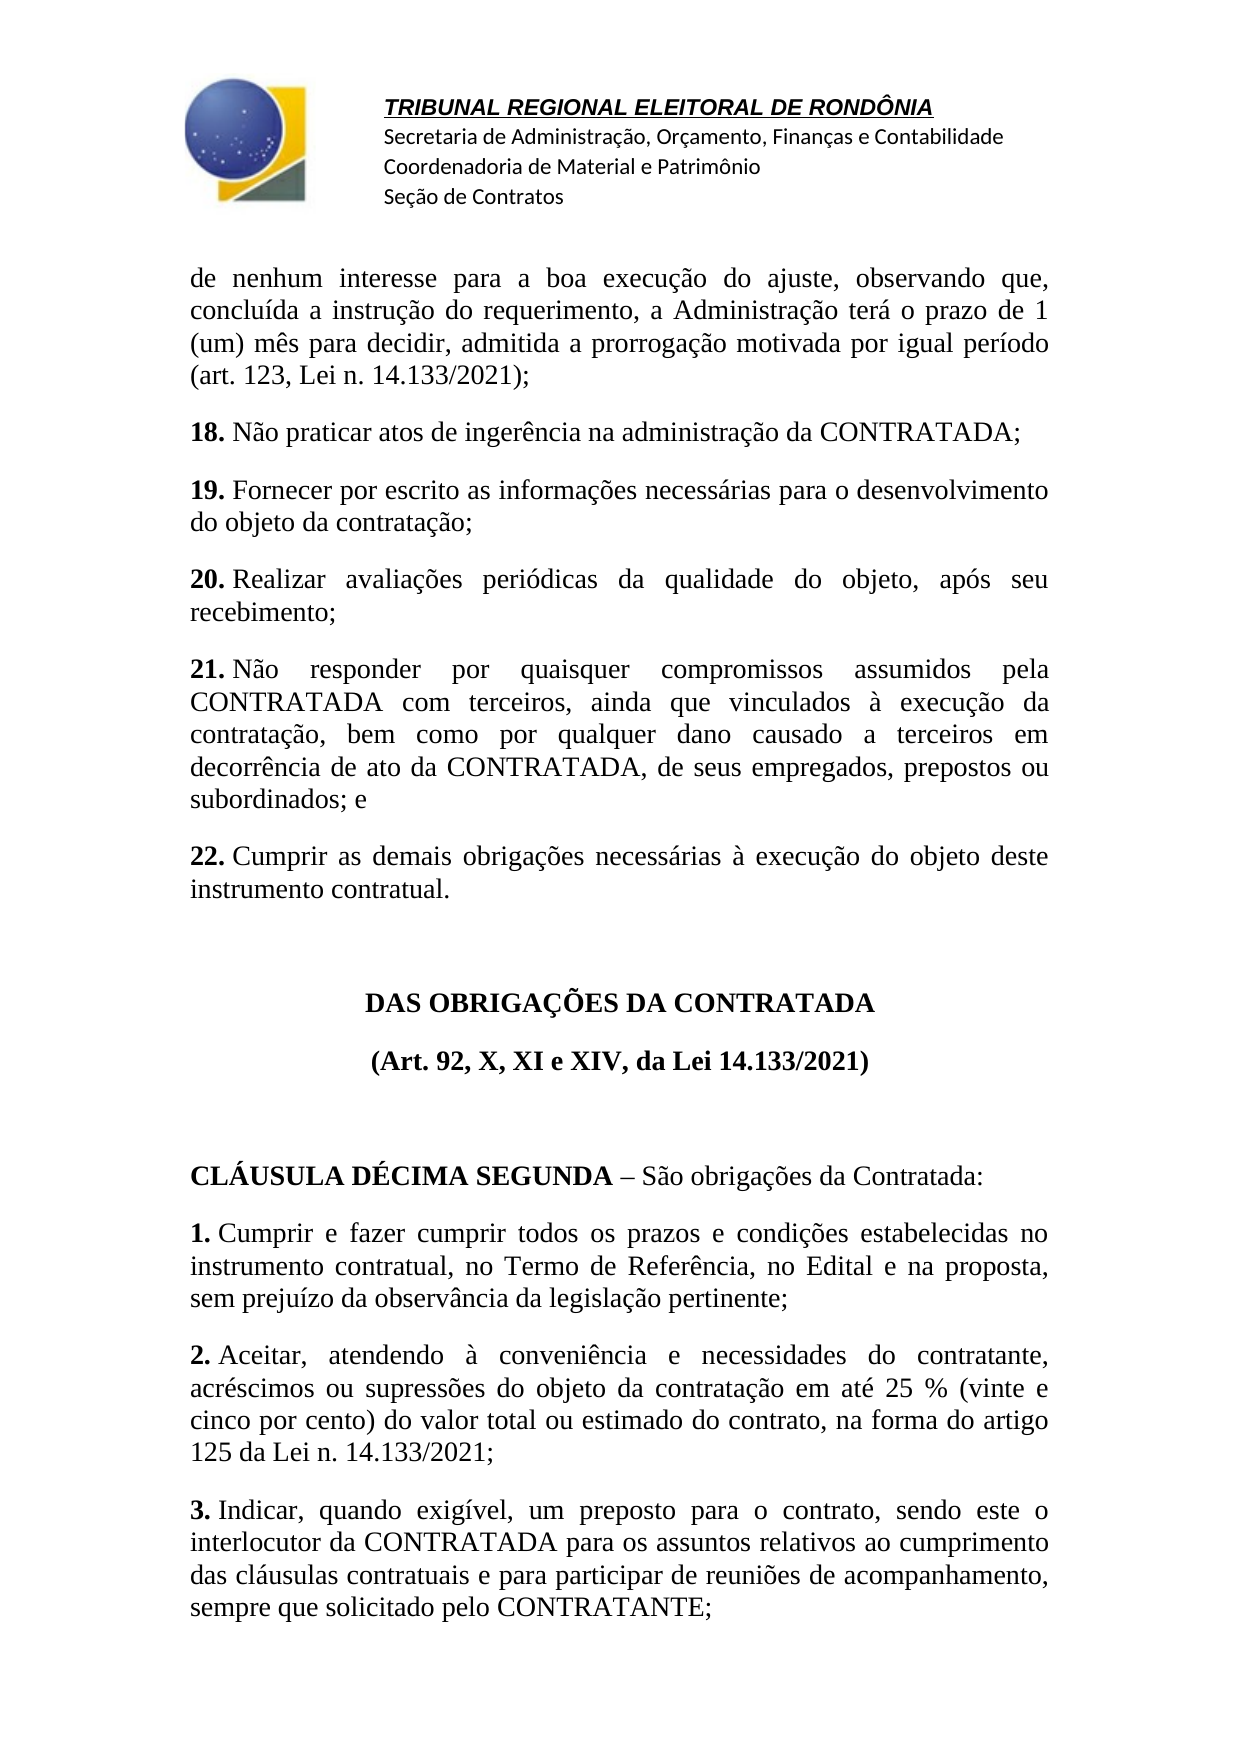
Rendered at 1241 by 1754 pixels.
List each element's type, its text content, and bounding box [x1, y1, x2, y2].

text CLÁUSULA DÉCIMA SEGUNDA – São obrigações da Contratada: [190, 1159, 1051, 1191]
text de nenhum interesse para a boa execução do ajuste, observando que, concluída a instrução do requerimento, a Administração terá o prazo de 1 (um) mês para decidir, admitida a prorrogação motivada por igual período (art. 123, Lei n. 14.133/2021); [190, 261, 1051, 390]
text 19. Fornecer por escrito as informações necessárias para o desenvolvimento do objeto da contratação; [190, 473, 1051, 538]
text 22. Cumprir as demais obrigações necessárias à execução do objeto deste instrumento contratual. [190, 839, 1051, 904]
text (Art. 92, X, XI e XIV, da Lei 14.133/2021) [190, 1044, 1051, 1076]
text 18. Não praticar atos de ingerência na administração da CONTRATADA; [190, 415, 1051, 448]
text 20. Realizar avaliações periódicas da qualidade do objeto, após seu recebimento; [190, 563, 1051, 627]
text 3. Indicar, quando exigível, um preposto para o contrato, sendo este o interlocutor da CONTRATADA para os assuntos relativos ao cumprimento das cláusulas contratuais e para participar de reuniões de acompanhamento, sempre que solicitado pelo CONTRATANTE; [190, 1493, 1051, 1622]
text 1. Cumprir e fazer cumprir todos os prazos e condições estabelecidas no instrumento contratual, no Termo de Referência, no Edital e na proposta, sem prejuízo da observância da legislação pertinente; [190, 1216, 1051, 1313]
text DAS OBRIGAÇÕES DA CONTRATADA [190, 987, 1051, 1019]
text 21. Não responder por quaisquer compromissos assumidos pela CONTRATADA com terceiros, ainda que vinculados à execução da contratação, bem como por qualquer dano causado a terceiros em decorrência de ato da CONTRATADA, de seus empregados, prepostos ou subordinados; e [190, 652, 1051, 814]
text 2. Aceitar, atendendo à conveniência e necessidades do contratante, acréscimos ou supressões do objeto da contratação em até 25 % (vinte e cinco por cento) do valor total ou estimado do contrato, na forma do artigo 125 da Lei n. 14.133/2021; [190, 1338, 1051, 1468]
